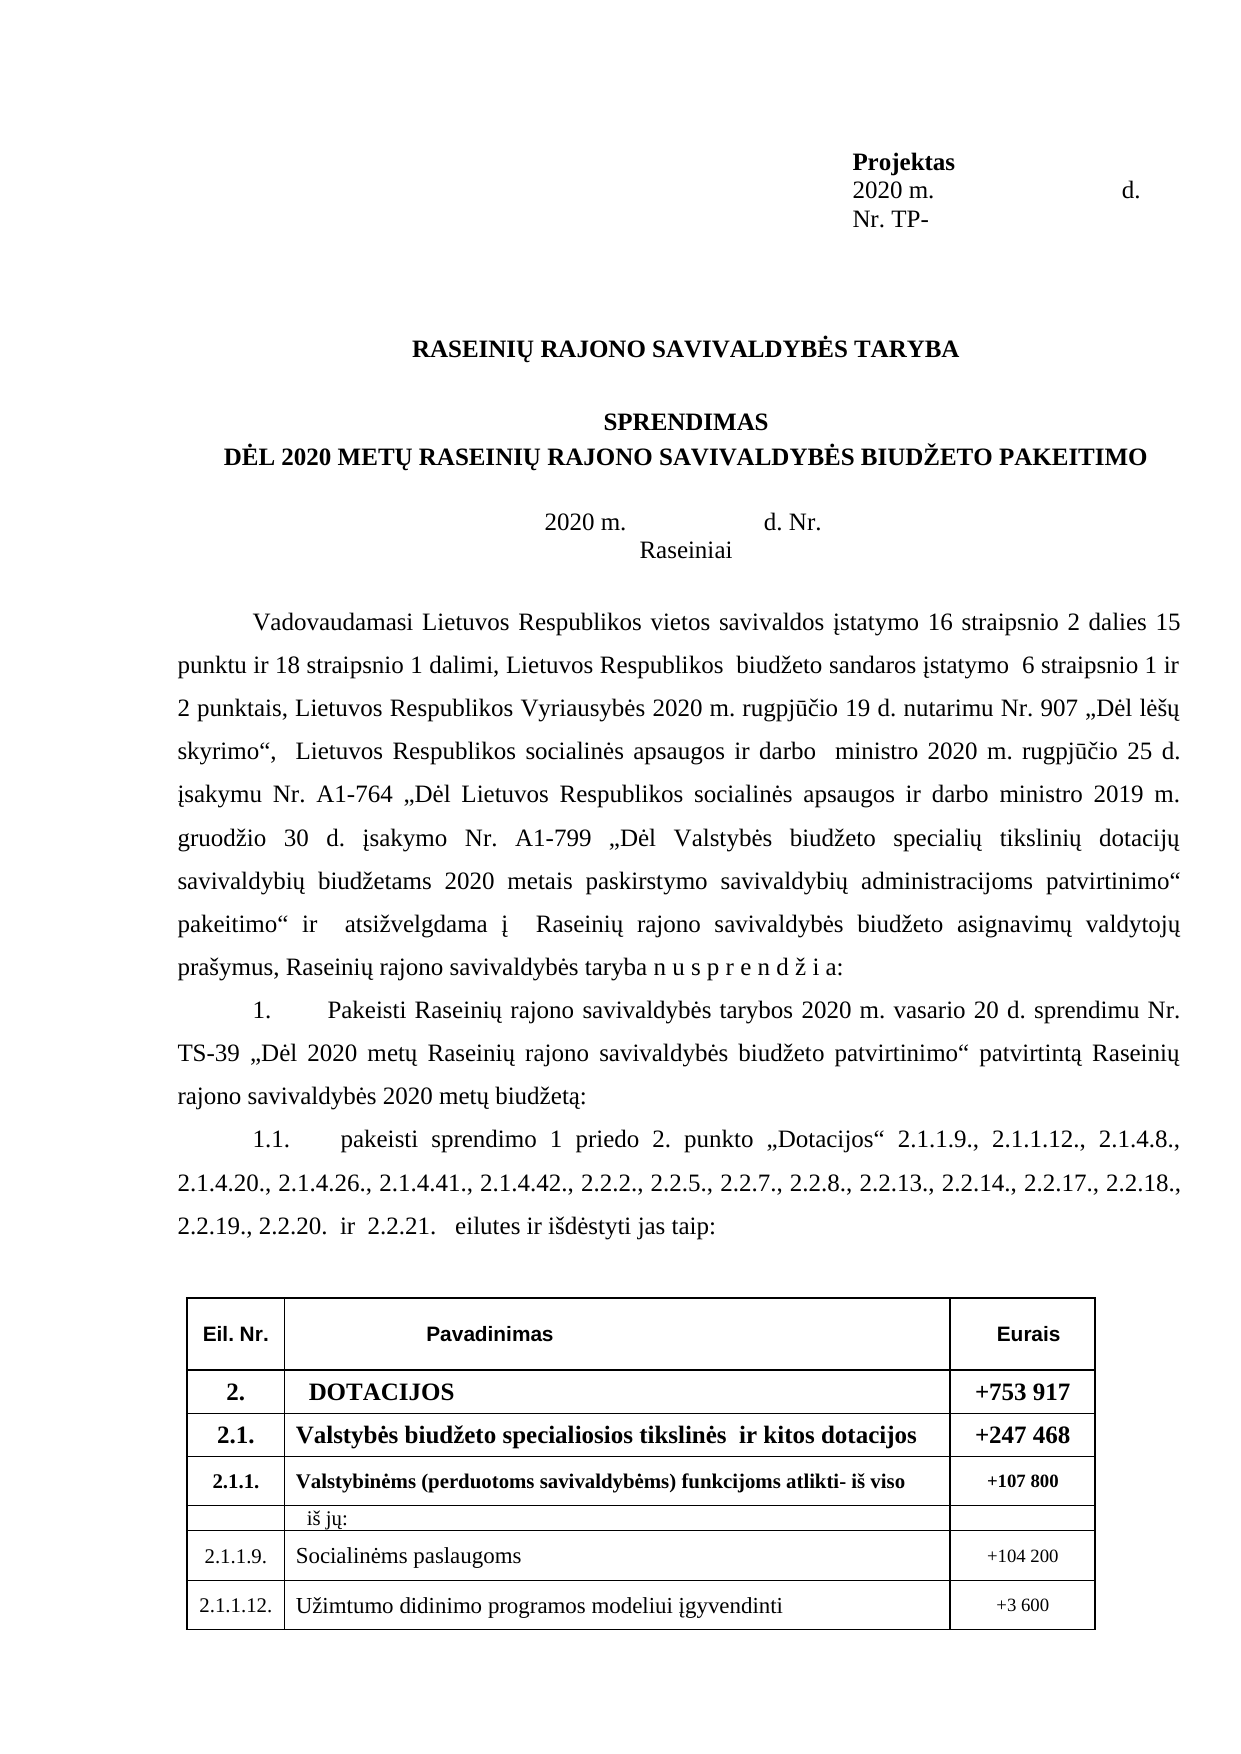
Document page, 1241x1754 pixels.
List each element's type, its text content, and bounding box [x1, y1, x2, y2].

table_cell 2.1.1. [188, 1457, 284, 1505]
table_cell DĖL 2020 METŲ RASEINIŲ RAJONO SAVIVALDYBĖS BIUDŽETO PAKEITImo [177, 443, 1194, 478]
text Vadovaudamasi Lietuvos Respublikos vietos savivaldos įstatymo 16 straipsnio 2 dalies 15 punktu ir 18 straipsnio 1 dalimi, Lietuvos Respublikos biudžeto sandaros įstatymo 6 straipsnio 1 ir 2 punktais, Lietuvos Respublikos Vyriausybės 2020 m. rugpjūčio 19 d. nutarimu Nr. 907 „Dėl lėšų skyrimo“, Lietuvos Respublikos socialinės apsaugos ir darbo ministro 2020 m. rugpjūčio 25 d. įsakymu Nr. A1-764 „Dėl Lietuvos Respublikos socialinės apsaugos ir darbo ministro 2019 m. gruodžio 30 d. įsakymo Nr. A1-799 „Dėl Valstybės biudžeto specialių tikslinių dotacijų savivaldybių biudžetams 2020 metais paskirstymo savivaldybių administracijoms patvirtinimo“ pakeitimo“ ir atsižvelgdama į Raseinių rajono savivaldybės biudžeto asignavimų valdytojų prašymus, Raseinių rajono savivaldybės taryba n u s p r e n d ž i a: [177, 607, 1181, 981]
text 1.1. pakeisti sprendimo 1 priedo 2. punkto „Dotacijos“ 2.1.1.9., 2.1.1.12., 2.1.4.8., 2.1.4.20., 2.1.4.26., 2.1.4.41., 2.1.4.42., 2.2.2., 2.2.5., 2.2.7., 2.2.8., 2.2.13., 2.2.14., 2.2.17., 2.2.18., 2.2.19., 2.2.20. ir 2.2.21. eilutes ir išdėstyti jas taip: [177, 1124, 1181, 1239]
table_cell Užimtumo didinimo programos modeliui įgyvendinti [285, 1581, 949, 1629]
table_cell +104 200 [951, 1531, 1094, 1580]
text Nr. TP- [177, 204, 1181, 233]
table_cell Socialinėms paslaugoms [285, 1531, 949, 1580]
table_cell 2020 m. d. Nr. Raseiniai [177, 478, 1194, 578]
text 2020 m. d. [177, 176, 1181, 204]
table_cell +247 468 [951, 1414, 1094, 1456]
table_cell +753 917 [951, 1371, 1094, 1412]
table_cell Valstybės biudžeto specialiosios tikslinės ir kitos dotacijos [285, 1414, 949, 1456]
table_cell DOTACIJOS [285, 1371, 949, 1412]
text Projektas [177, 147, 1181, 176]
table_cell 2.1.1.9. [188, 1531, 284, 1580]
table_cell [188, 1506, 284, 1530]
table_header Pavadinimas [285, 1299, 949, 1369]
table_cell +107 800 [951, 1457, 1094, 1505]
table_cell 2.1.1.12. [188, 1581, 284, 1629]
table_cell +3 600 [951, 1581, 1094, 1629]
table_header [177, 262, 1194, 334]
table_cell RASEINIŲ RAJONO SAVIVALDYBĖS TARYBA [177, 335, 1194, 407]
text 1. Pakeisti Raseinių rajono savivaldybės tarybos 2020 m. vasario 20 d. sprendimu Nr. TS-39 „Dėl 2020 metų Raseinių rajono savivaldybės biudžeto patvirtinimo“ patvirtintą Raseinių rajono savivaldybės 2020 metų biudžetą: [177, 995, 1181, 1110]
table_cell SPRENDIMAS [177, 407, 1194, 442]
table_cell [951, 1506, 1094, 1530]
table_header Eurais [951, 1299, 1094, 1369]
table_header Eil. Nr. [188, 1299, 284, 1369]
table_cell Valstybinėms (perduotoms savivaldybėms) funkcijoms atlikti- iš viso [285, 1457, 949, 1505]
table_cell 2.1. [188, 1414, 284, 1456]
table_cell 2. [188, 1371, 284, 1412]
table_cell iš jų: [285, 1506, 949, 1530]
